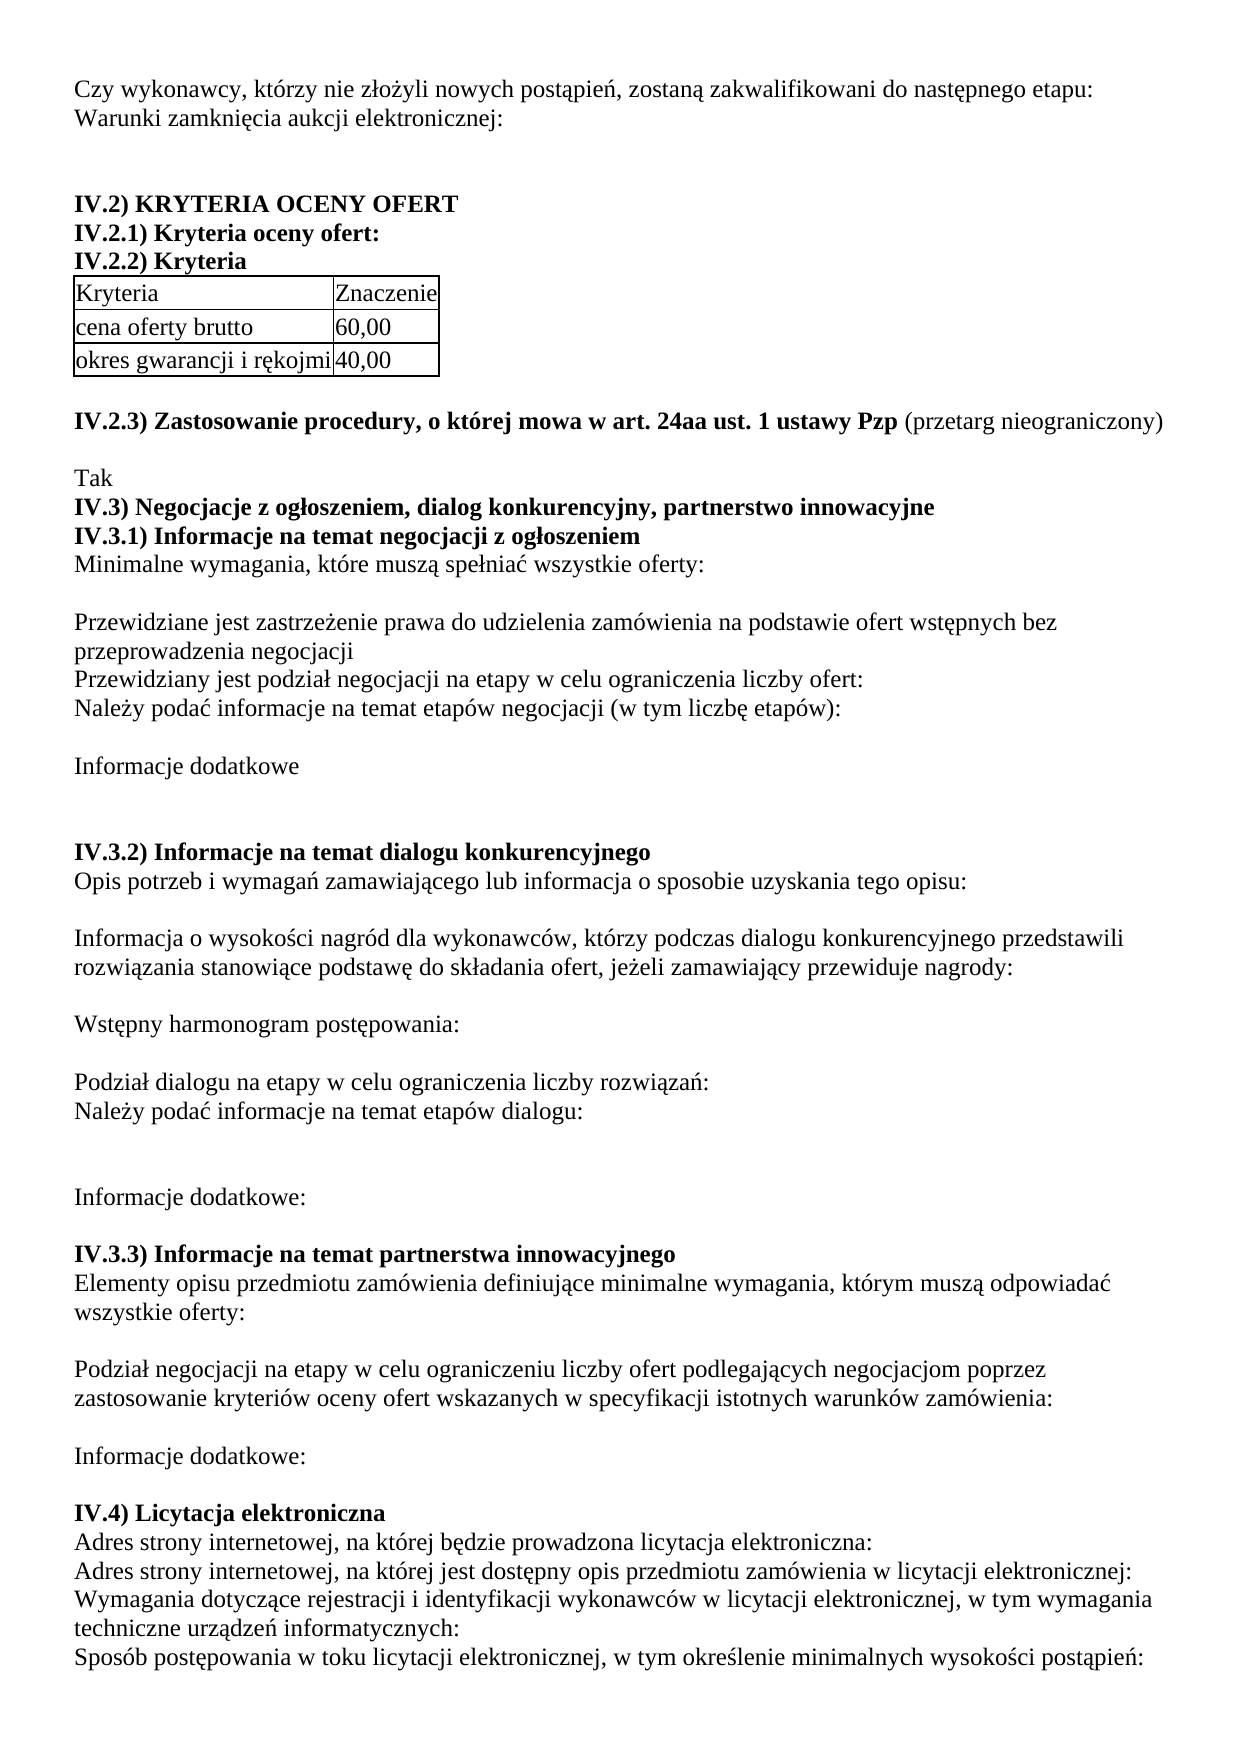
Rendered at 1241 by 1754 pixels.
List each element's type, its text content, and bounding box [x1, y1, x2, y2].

text Wymagania dotyczące rejestracji i identyfikacji wykonawców w licytacji elektronicznej, w tym wymagania techniczne urządzeń informatycznych: [74, 1584, 1167, 1642]
table_cell cena oferty brutto [75, 310, 333, 342]
table_cell 60,00 [334, 310, 438, 342]
text Czy wykonawcy, którzy nie złożyli nowych postąpień, zostaną zakwalifikowani do następnego etapu: Warunki zamknięcia aukcji elektronicznej: [74, 74, 1167, 160]
table_header Kryteria [75, 277, 333, 308]
table_cell 40,00 [334, 344, 438, 375]
text Sposób postępowania w toku licytacji elektronicznej, w tym określenie minimalnych wysokości postąpień: [74, 1642, 1167, 1671]
table_cell okres gwarancji i rękojmi [75, 344, 333, 375]
table_header Znaczenie [334, 277, 438, 308]
text IV.2) KRYTERIA OCENY OFERT IV.2.1) Kryteria oceny ofert: IV.2.2) Kryteria [74, 160, 1167, 275]
text Adres strony internetowej, na której jest dostępny opis przedmiotu zamówienia w licytacji elektronicznej: [74, 1556, 1167, 1584]
text IV.2.3) Zastosowanie procedury, o której mowa w art. 24aa ust. 1 ustawy Pzp (przetarg nieograniczony) Tak IV.3) Negocjacje z ogłoszeniem, dialog konkurencyjny, partnerstwo innowacyjne IV.3.1) Informacje na temat negocjacji z ogłoszeniem Minimalne wymagania, które muszą spełniać wszystkie oferty: Przewidziane jest zastrzeżenie prawa do udzielenia zamówienia na podstawie ofert wstępnych bez przeprowadzenia negocjacji Przewidziany jest podział negocjacji na etapy w celu ograniczenia liczby ofert: Należy podać informacje na temat etapów negocjacji (w tym liczbę etapów): Informacje dodatkowe IV.3.2) Informacje na temat dialogu konkurencyjnego Opis potrzeb i wymagań zamawiającego lub informacja o sposobie uzyskania tego opisu: Informacja o wysokości nagród dla wykonawców, którzy podczas dialogu konkurencyjnego przedstawili rozwiązania stanowiące podstawę do składania ofert, jeżeli zamawiający przewiduje nagrody: Wstępny harmonogram postępowania: Podział dialogu na etapy w celu ograniczenia liczby rozwiązań: Należy podać informacje na temat etapów dialogu: Informacje dodatkowe: IV.3.3) Informacje na temat partnerstwa innowacyjnego Elementy opisu przedmiotu zamówienia definiujące minimalne wymagania, którym muszą odpowiadać wszystkie oferty: Podział negocjacji na etapy w celu ograniczeniu liczby ofert podlegających negocjacjom poprzez zastosowanie kryteriów oceny ofert wskazanych w specyfikacji istotnych warunków zamówienia: Informacje dodatkowe: IV.4) Licytacja elektroniczna Adres strony internetowej, na której będzie prowadzona licytacja elektroniczna: [74, 377, 1167, 1556]
